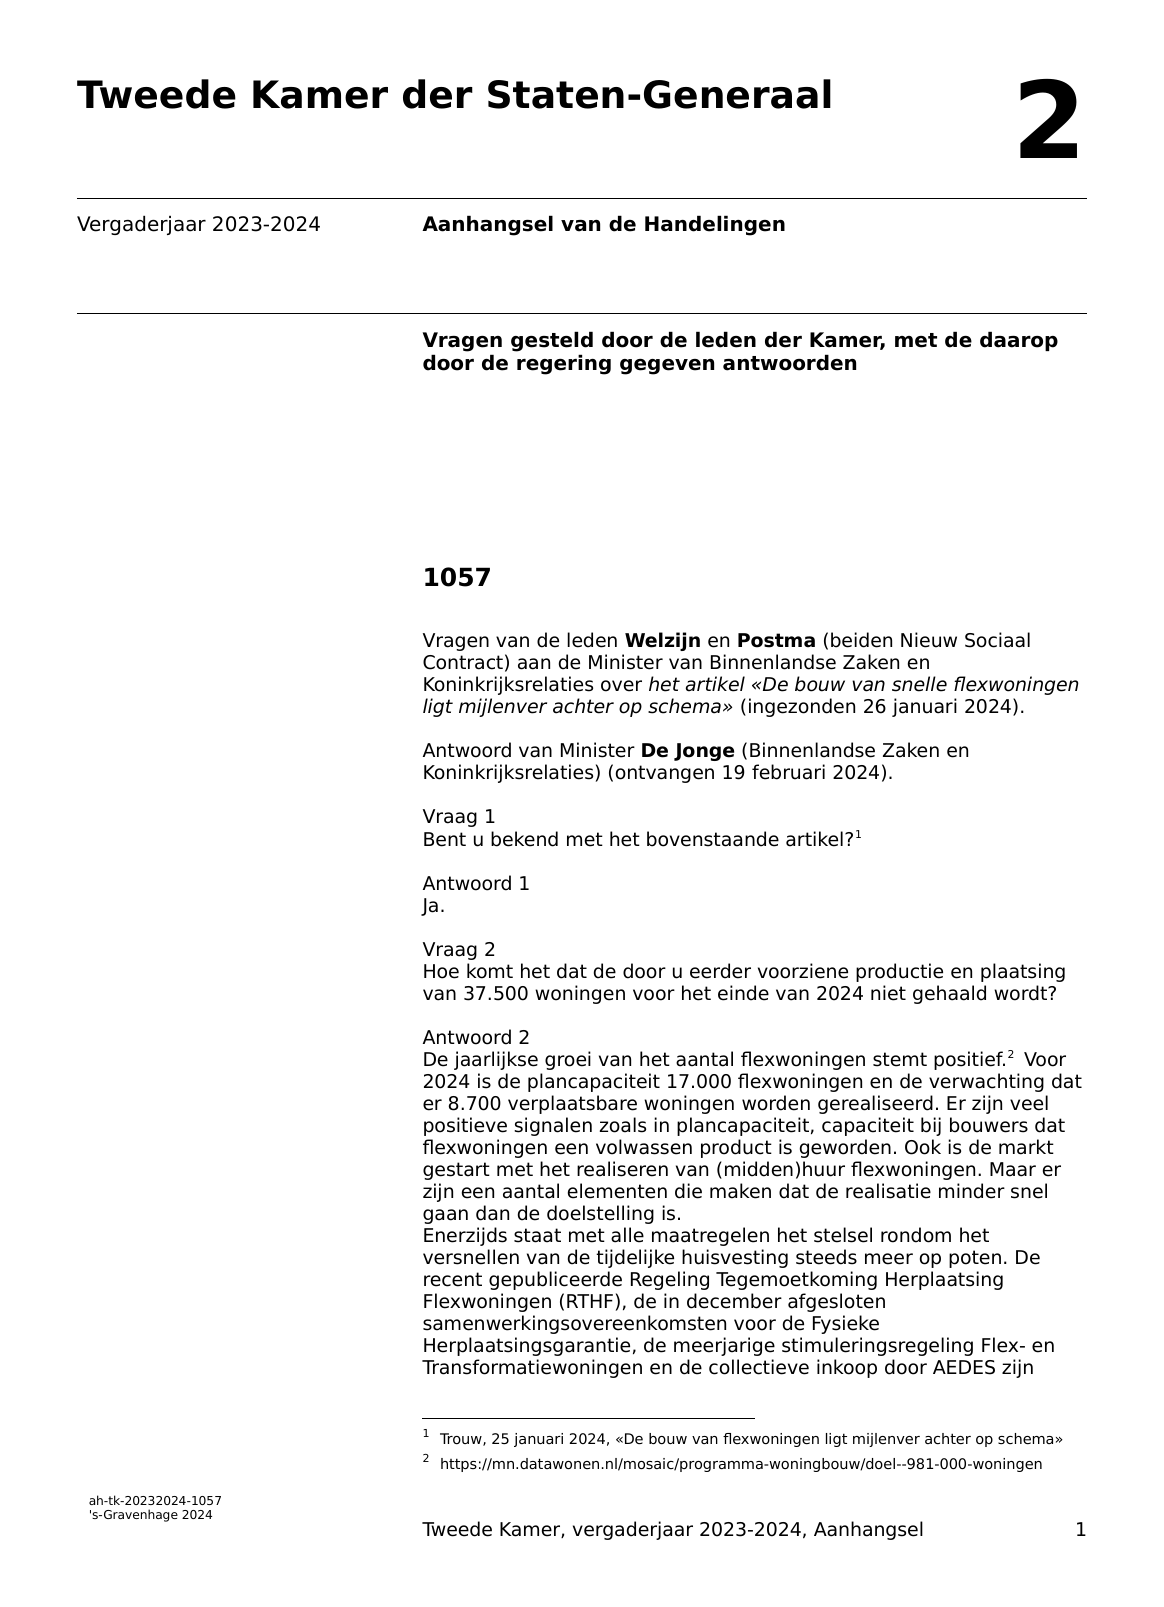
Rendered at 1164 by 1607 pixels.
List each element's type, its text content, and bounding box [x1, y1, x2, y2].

table_header Tweede Kamer der Staten-Generaal [77, 59, 886, 198]
text Antwoord 1 [422, 873, 1087, 894]
table_cell Vergaderjaar 2023-2024 [77, 199, 422, 313]
text Hoe komt het dat de door u eerder voorziene productie en plaatsing van 37.500 woningen voor het einde van 2024 niet gehaald wordt? [422, 961, 1087, 1005]
table_cell Aanhangsel van de Handelingen [422, 199, 1087, 313]
text Ja. [422, 894, 1087, 917]
table_cell Vragen gesteld door de leden der Kamer, met de daarop door de regering gegeven antwoorden [422, 314, 1087, 375]
table_header 2 [886, 59, 1087, 198]
table_cell [77, 314, 422, 375]
text https://mn.datawonen.nl/mosaic/programma-woningbouw/doel--981-000-woningen [422, 1452, 1087, 1474]
text Antwoord van Minister De Jonge (Binnenlandse Zaken en Koninkrijksrelaties) (ontvangen 19 februari 2024). [422, 740, 1087, 784]
text 1057 [422, 563, 1087, 592]
text 's-Gravenhage 2024 [88, 1508, 323, 1522]
text Vragen van de leden Welzijn en Postma (beiden Nieuw Sociaal Contract) aan de Minister van Binnenlandse Zaken en Koninkrijksrelaties over het artikel «De bouw van snelle flexwoningen ligt mijlenver achter op schema» (ingezonden 26 januari 2024). [422, 630, 1087, 718]
text Bent u bekend met het bovenstaande artikel? [422, 828, 1087, 850]
text Antwoord 2 [422, 1027, 1087, 1049]
text Enerzijds staat met alle maatregelen het stelsel rondom het versnellen van de tijdelijke huisvesting steeds meer op poten. De recent gepubliceerde Regeling Tegemoetkoming Herplaatsing Flexwoningen (RTHF), de in december afgesloten samenwerkingsovereenkomsten voor de Fysieke Herplaatsingsgarantie, de meerjarige stimuleringsregeling Flex- en Transformatiewoningen en de collectieve inkoop door AEDES zijn [422, 1225, 1087, 1378]
text ah-tk-20232024-1057 [88, 1494, 323, 1508]
text Vraag 2 [422, 939, 1087, 961]
text De jaarlijkse groei van het aantal flexwoningen stemt positief. Voor 2024 is de plancapaciteit 17.000 flexwoningen en de verwachting dat er 8.700 verplaatsbare woningen worden gerealiseerd. Er zijn veel positieve signalen zoals in plancapaciteit, capaciteit bij bouwers dat flexwoningen een volwassen product is geworden. Ook is de markt gestart met het realiseren van (midden)huur flexwoningen. Maar er zijn een aantal elementen die maken dat de realisatie minder snel gaan dan de doelstelling is. [422, 1049, 1087, 1225]
text Vraag 1 [422, 806, 1087, 828]
text Trouw, 25 januari 2024, «De bouw van flexwoningen ligt mijlenver achter op schema» [422, 1427, 1087, 1449]
